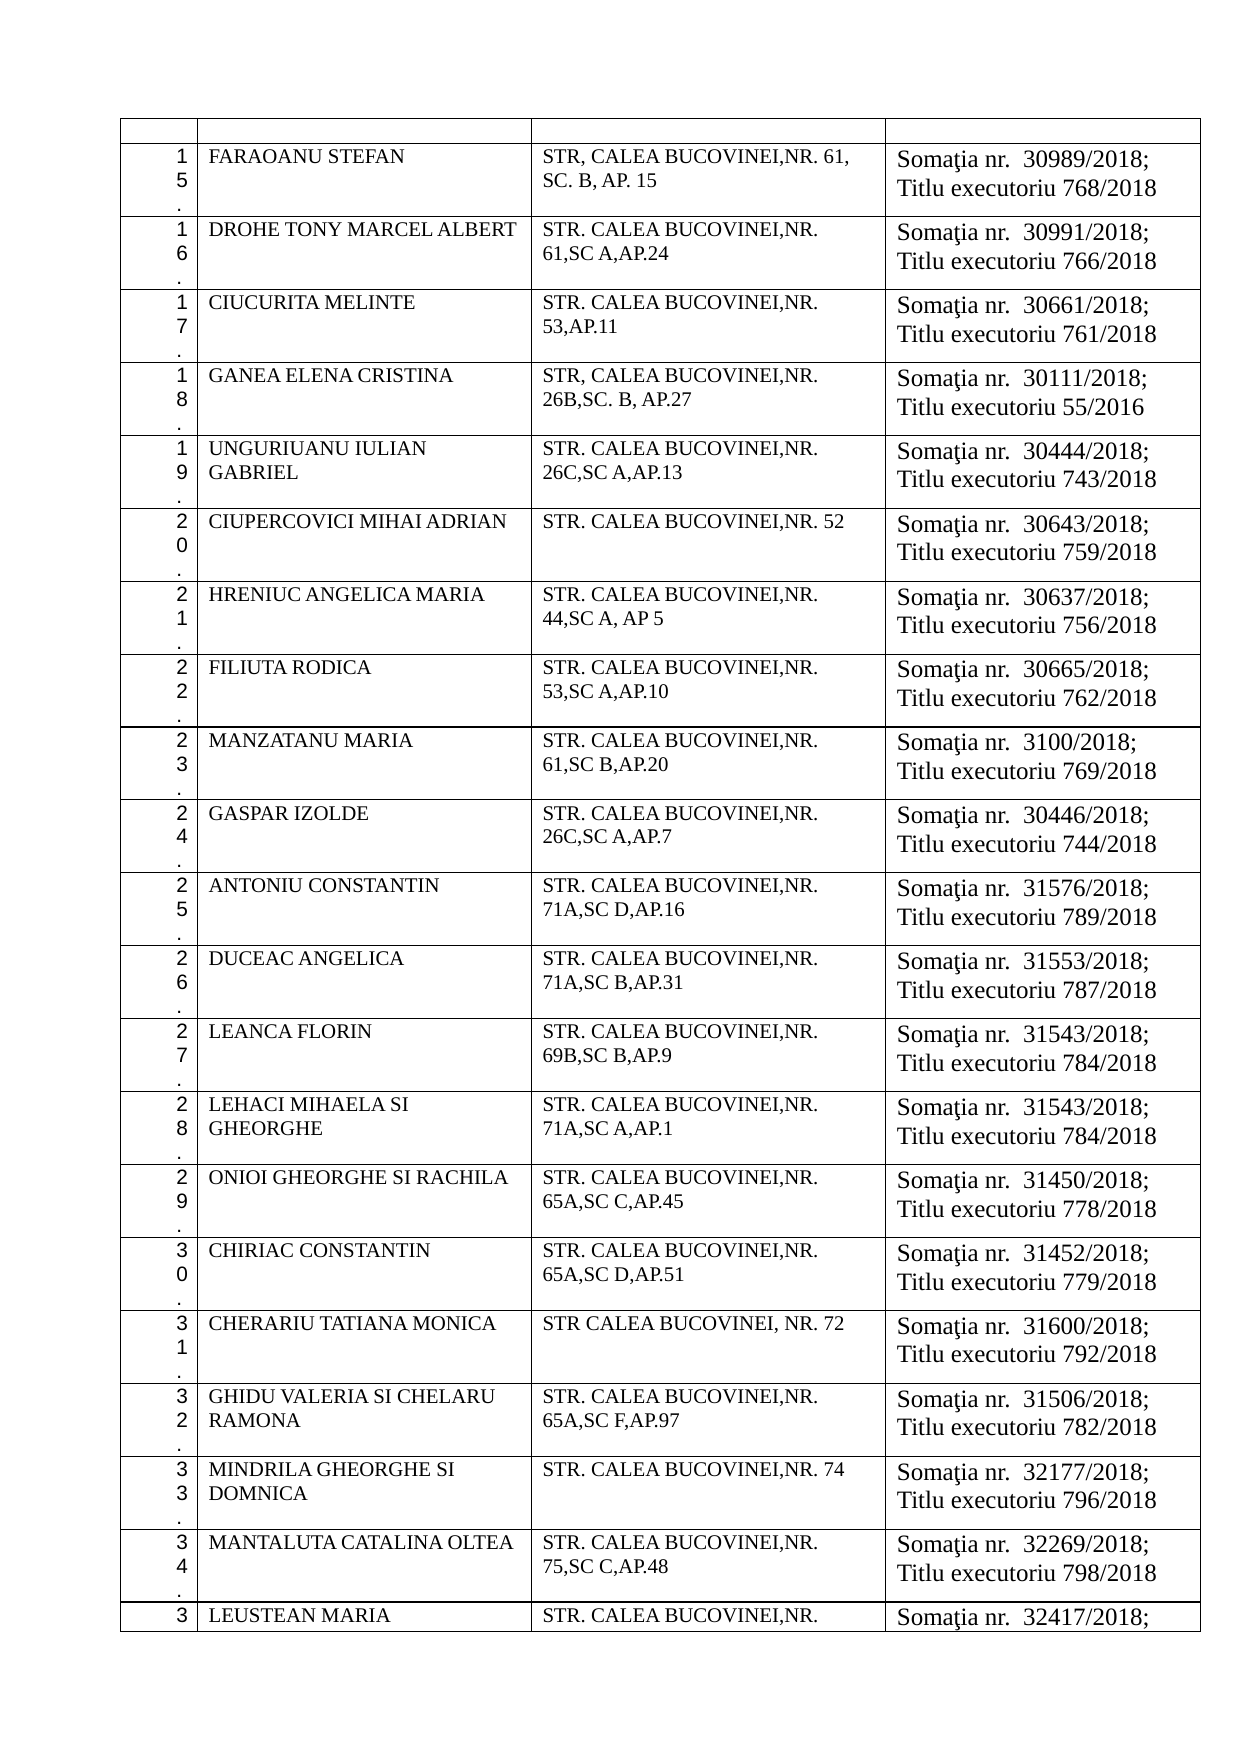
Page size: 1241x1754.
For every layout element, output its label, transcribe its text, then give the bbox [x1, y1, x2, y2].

table_cell UNGURIUANU IULIAN GABRIEL [198, 436, 531, 508]
table_cell STR. CALEA BUCOVINEI,NR. 71A,SC A,AP.1 [532, 1092, 885, 1164]
table_cell [121, 1457, 197, 1528]
table_cell [121, 1092, 197, 1164]
table_cell Somaţia nr. 30991/2018; Titlu executoriu 766/2018 [886, 217, 1200, 289]
table_cell [121, 655, 197, 726]
table_cell MANZATANU MARIA [198, 728, 531, 799]
table_cell STR. CALEA BUCOVINEI,NR. [532, 1603, 885, 1631]
table_cell Somaţia nr. 31600/2018; Titlu executoriu 792/2018 [886, 1311, 1200, 1383]
table_cell STR. CALEA BUCOVINEI,NR. 61,SC B,AP.20 [532, 728, 885, 799]
table_cell STR, CALEA BUCOVINEI,NR. 26B,SC. B, AP.27 [532, 363, 885, 435]
table_cell Somaţia nr. 3100/2018; Titlu executoriu 769/2018 [886, 728, 1200, 799]
table_cell STR. CALEA BUCOVINEI,NR. 69B,SC B,AP.9 [532, 1019, 885, 1091]
table_cell CHERARIU TATIANA MONICA [198, 1311, 531, 1383]
table_cell [121, 436, 197, 508]
table_cell Somaţia nr. 31543/2018; Titlu executoriu 784/2018 [886, 1019, 1200, 1091]
table_cell [121, 1530, 197, 1601]
table_cell [121, 728, 197, 799]
table_cell [532, 119, 885, 143]
table_cell Somaţia nr. 32269/2018; Titlu executoriu 798/2018 [886, 1530, 1200, 1601]
table_cell Somaţia nr. 31450/2018; Titlu executoriu 778/2018 [886, 1165, 1200, 1237]
table_cell Somaţia nr. 30665/2018; Titlu executoriu 762/2018 [886, 655, 1200, 726]
table_cell ANTONIU CONSTANTIN [198, 873, 531, 945]
table_cell CHIRIAC CONSTANTIN [198, 1238, 531, 1310]
table_cell Somaţia nr. 30637/2018; Titlu executoriu 756/2018 [886, 582, 1200, 653]
table_cell [121, 144, 197, 216]
table_cell Somaţia nr. 30989/2018; Titlu executoriu 768/2018 [886, 144, 1200, 216]
table_cell STR. CALEA BUCOVINEI,NR. 52 [532, 509, 885, 581]
table_cell STR. CALEA BUCOVINEI,NR. 71A,SC D,AP.16 [532, 873, 885, 945]
table_cell STR. CALEA BUCOVINEI,NR. 65A,SC C,AP.45 [532, 1165, 885, 1237]
table_cell MINDRILA GHEORGHE SI DOMNICA [198, 1457, 531, 1528]
table_cell Somaţia nr. 30111/2018; Titlu executoriu 55/2016 [886, 363, 1200, 435]
table_cell [121, 119, 197, 143]
table_cell STR. CALEA BUCOVINEI,NR. 44,SC A, AP 5 [532, 582, 885, 653]
table_cell STR. CALEA BUCOVINEI,NR. 75,SC C,AP.48 [532, 1530, 885, 1601]
table_cell STR. CALEA BUCOVINEI,NR. 26C,SC A,AP.7 [532, 800, 885, 872]
table_cell CIUPERCOVICI MIHAI ADRIAN [198, 509, 531, 581]
table_cell MANTALUTA CATALINA OLTEA [198, 1530, 531, 1601]
table_cell STR. CALEA BUCOVINEI,NR. 53,AP.11 [532, 290, 885, 362]
table_cell Somaţia nr. 31553/2018; Titlu executoriu 787/2018 [886, 946, 1200, 1018]
table_cell STR. CALEA BUCOVINEI,NR. 61,SC A,AP.24 [532, 217, 885, 289]
table_cell CIUCURITA MELINTE [198, 290, 531, 362]
table_cell [121, 1238, 197, 1310]
table_cell GHIDU VALERIA SI CHELARU RAMONA [198, 1384, 531, 1456]
table_cell STR. CALEA BUCOVINEI,NR. 65A,SC D,AP.51 [532, 1238, 885, 1310]
table_cell Somaţia nr. 31576/2018; Titlu executoriu 789/2018 [886, 873, 1200, 945]
table_cell STR. CALEA BUCOVINEI,NR. 71A,SC B,AP.31 [532, 946, 885, 1018]
table_cell STR. CALEA BUCOVINEI,NR. 65A,SC F,AP.97 [532, 1384, 885, 1456]
table_cell DROHE TONY MARCEL ALBERT [198, 217, 531, 289]
table_cell Somaţia nr. 30643/2018; Titlu executoriu 759/2018 [886, 509, 1200, 581]
table_cell [121, 217, 197, 289]
table_cell Somaţia nr. 30446/2018; Titlu executoriu 744/2018 [886, 800, 1200, 872]
table_cell [121, 946, 197, 1018]
table_cell [121, 800, 197, 872]
table_cell [121, 290, 197, 362]
table_cell ONIOI GHEORGHE SI RACHILA [198, 1165, 531, 1237]
table_cell [121, 1384, 197, 1456]
table_cell [121, 1603, 197, 1631]
table_cell [121, 1019, 197, 1091]
table_cell GASPAR IZOLDE [198, 800, 531, 872]
table_cell FARAOANU STEFAN [198, 144, 531, 216]
table_cell Somaţia nr. 31543/2018; Titlu executoriu 784/2018 [886, 1092, 1200, 1164]
table_cell Somaţia nr. 31452/2018; Titlu executoriu 779/2018 [886, 1238, 1200, 1310]
table_cell STR CALEA BUCOVINEI, NR. 72 [532, 1311, 885, 1383]
table_cell HRENIUC ANGELICA MARIA [198, 582, 531, 653]
table_cell Somaţia nr. 30444/2018; Titlu executoriu 743/2018 [886, 436, 1200, 508]
table_cell LEANCA FLORIN [198, 1019, 531, 1091]
table_cell GANEA ELENA CRISTINA [198, 363, 531, 435]
table_cell STR. CALEA BUCOVINEI,NR. 26C,SC A,AP.13 [532, 436, 885, 508]
table_cell Somaţia nr. 30661/2018; Titlu executoriu 761/2018 [886, 290, 1200, 362]
table_cell Somaţia nr. 32417/2018; [886, 1603, 1200, 1631]
table_cell [121, 363, 197, 435]
table_cell FILIUTA RODICA [198, 655, 531, 726]
table_cell STR. CALEA BUCOVINEI,NR. 74 [532, 1457, 885, 1528]
table_cell STR. CALEA BUCOVINEI,NR. 53,SC A,AP.10 [532, 655, 885, 726]
table_cell LEUSTEAN MARIA [198, 1603, 531, 1631]
table_cell [886, 119, 1200, 143]
table_cell [198, 119, 531, 143]
table_cell [121, 509, 197, 581]
table_cell [121, 873, 197, 945]
table_cell STR, CALEA BUCOVINEI,NR. 61, SC. B, AP. 15 [532, 144, 885, 216]
table_cell [121, 1311, 197, 1383]
table_cell DUCEAC ANGELICA [198, 946, 531, 1018]
table_cell LEHACI MIHAELA SI GHEORGHE [198, 1092, 531, 1164]
table_cell [121, 582, 197, 653]
table_cell Somaţia nr. 31506/2018; Titlu executoriu 782/2018 [886, 1384, 1200, 1456]
table_cell Somaţia nr. 32177/2018; Titlu executoriu 796/2018 [886, 1457, 1200, 1528]
table_cell [121, 1165, 197, 1237]
